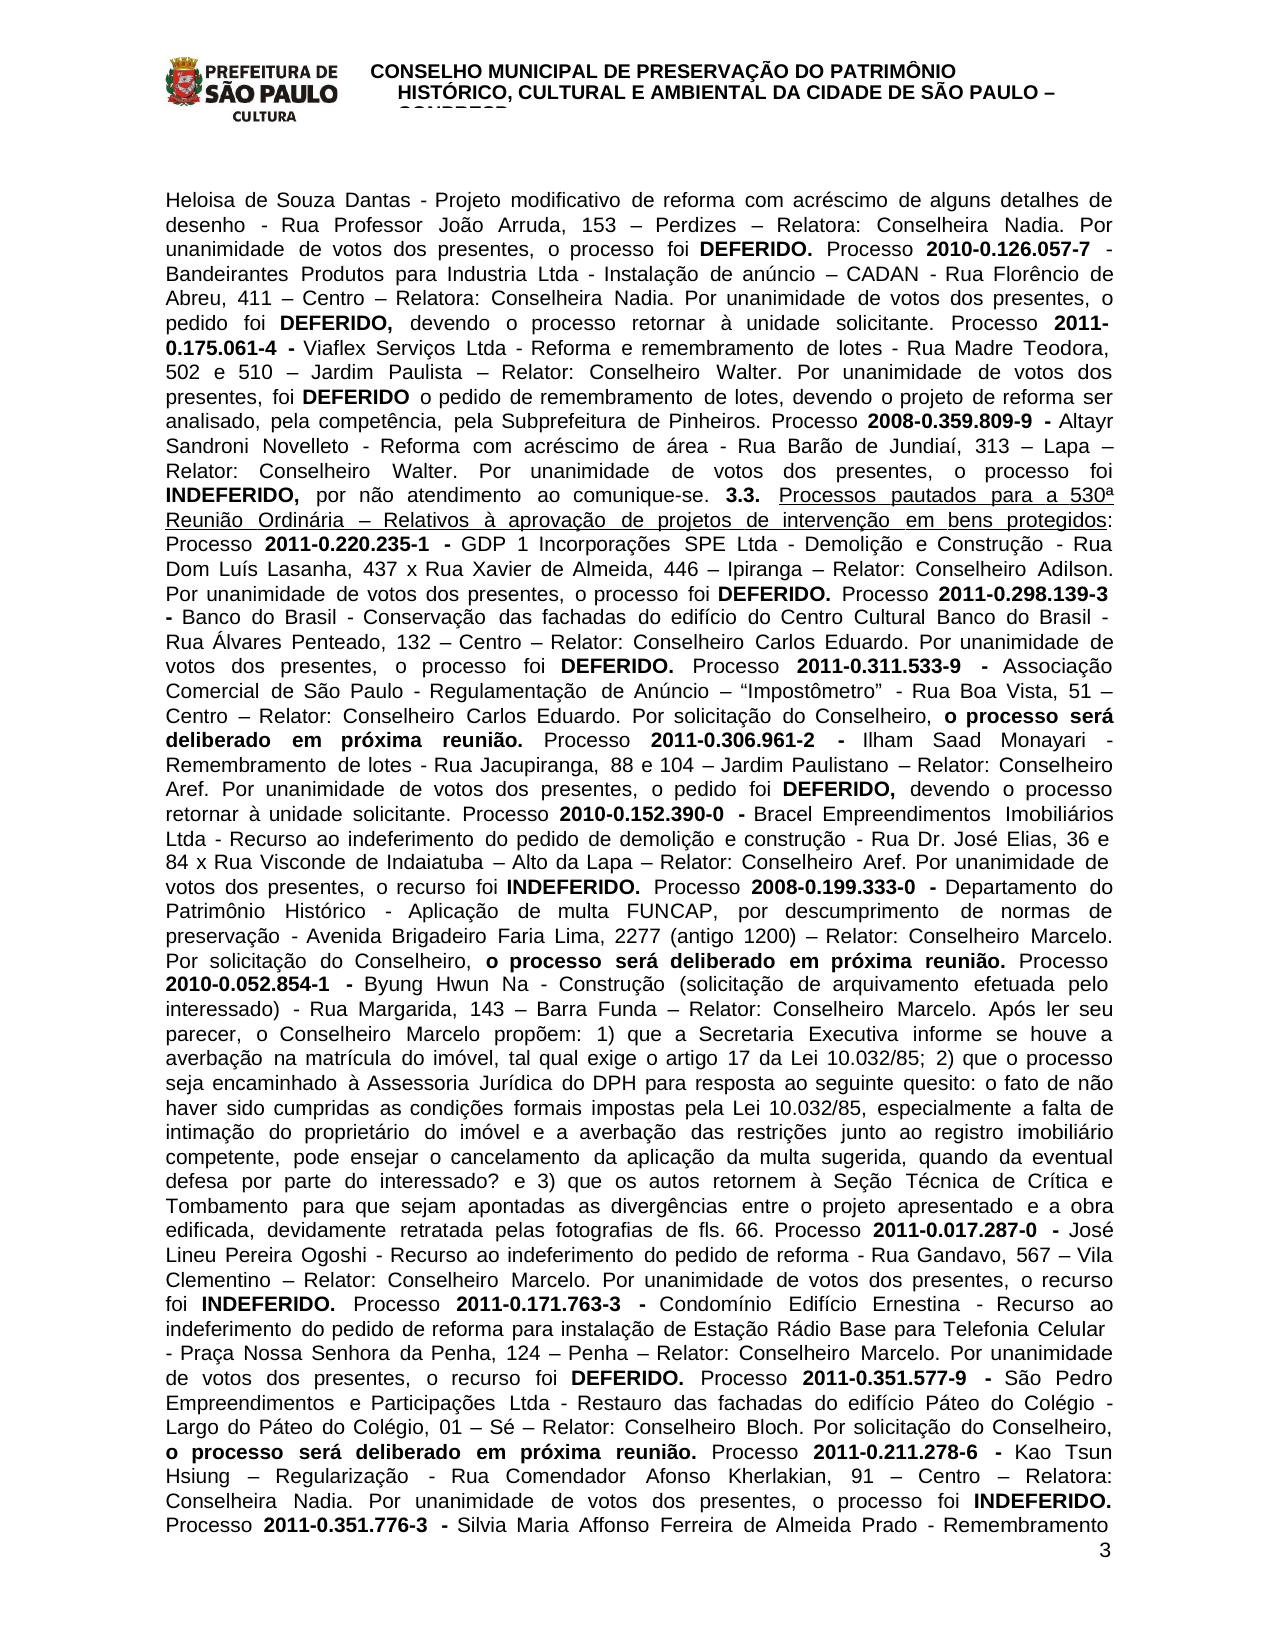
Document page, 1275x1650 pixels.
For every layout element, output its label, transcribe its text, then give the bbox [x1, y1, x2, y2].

text 2010-0.052.854-1 - Byung Hwun Na - Construção (solicitação de arquivamento efetuada pelo [165, 973, 1113, 996]
text interessado) - Rua Margarida, 143 – Barra Funda – Relator: Conselheiro Marcelo. Após ler seu parecer, o Conselheiro Marcelo propõem: 1) que a Secretaria Executiva informe se houve a averbação na matrícula do imóvel, tal qual exige o artigo 17 da Lei 10.032/85; 2) que o processo seja encaminhado à Assessoria Jurídica do DPH para resposta ao seguinte quesito: o fato de não haver sido cumpridas as condições formais impostas pela Lei 10.032/85, especialmente a falta de intimação do proprietário do imóvel e a averbação das restrições junto ao registro imobiliário competente, pode ensejar o cancelamento da aplicação da multa sugerida, quando da eventual defesa por parte do interessado? e 3) que os autos retornem à Seção Técnica de Crítica e Tombamento para que sejam apontadas as divergências entre o projeto apresentado e a obra edificada, devidamente retratada pelas fotografias de fls. 66. Processo 2011-0.017.287-0 - José Lineu Pereira Ogoshi - Recurso ao indeferimento do pedido de reforma - Rua Gandavo, 567 – Vila Clementino – Relator: Conselheiro Marcelo. Por unanimidade de votos dos presentes, o recurso foi INDEFERIDO. Processo 2011-0.171.763-3 - Condomínio Edifício Ernestina - Recurso ao indeferimento do pedido de reforma para instalação de Estação Rádio Base para Telefonia Celular [165, 997, 1114, 1341]
text Rua Álvares Penteado, 132 – Centro – Relator: Conselheiro Carlos Eduardo. Por unanimidade de votos dos presentes, o processo foi DEFERIDO. Processo 2011-0.311.533-9 - Associação Comercial de São Paulo - Regulamentação de Anúncio – “Impostômetro” - Rua Boa Vista, 51 – Centro – Relator: Conselheiro Carlos Eduardo. Por solicitação do Conselheiro, o processo será deliberado em próxima reunião. Processo 2011-0.306.961-2 - Ilham Saad Monayari - Remembramento de lotes - Rua Jacupiranga, 88 e 104 – Jardim Paulistano – Relator: Conselheiro Aref. Por unanimidade de votos dos presentes, o pedido foi DEFERIDO, devendo o processo retornar à unidade solicitante. Processo 2010-0.152.390-0 - Bracel Empreendimentos Imobiliários Ltda - Recurso ao indeferimento do pedido de demolição e construção - Rua Dr. José Elias, 36 e [165, 630, 1114, 850]
text - Banco do Brasil - Conservação das fachadas do edifício do Centro Cultural Banco do Brasil - [165, 606, 1113, 629]
text votos dos presentes, o recurso foi INDEFERIDO. Processo 2008-0.199.333-0 - Departamento do Patrimônio Histórico - Aplicação de multa FUNCAP, por descumprimento de normas de preservação - Avenida Brigadeiro Faria Lima, 2277 (antigo 1200) – Relator: Conselheiro Marcelo. Por solicitação do Conselheiro, o processo será deliberado em próxima reunião. Processo [165, 875, 1114, 972]
text 84 x Rua Visconde de Indaiatuba – Alto da Lapa – Relator: Conselheiro Aref. Por unanimidade de [165, 851, 1113, 874]
text 502 e 510 – Jardim Paulista – Relator: Conselheiro Walter. Por unanimidade de votos dos presentes, foi DEFERIDO o pedido de remembramento de lotes, devendo o projeto de reforma ser analisado, pela competência, pela Subprefeitura de Pinheiros. Processo 2008-0.359.809-9 - Altayr Sandroni Novelleto - Reforma com acréscimo de área - Rua Barão de Jundiaí, 313 – Lapa – Relator: Conselheiro Walter. Por unanimidade de votos dos presentes, o processo foi INDEFERIDO, por não atendimento ao comunique-se. 3.3. Processos pautados para a 530ª Reunião Ordinária – Relativos à aprovação de projetos de intervenção em bens protegidos: Processo 2011-0.220.235-1 - GDP 1 Incorporações SPE Ltda - Demolição e Construção - Rua Dom Luís Lasanha, 437 x Rua Xavier de Almeida, 446 – Ipiranga – Relator: Conselheiro Adilson. Por unanimidade de votos dos presentes, o processo foi DEFERIDO. Processo 2011-0.298.139-3 [165, 360, 1114, 605]
text - Praça Nossa Senhora da Penha, 124 – Penha – Relator: Conselheiro Marcelo. Por unanimidade de votos dos presentes, o recurso foi DEFERIDO. Processo 2011-0.351.577-9 - São Pedro Empreendimentos e Participações Ltda - Restauro das fachadas do edifício Páteo do Colégio - Largo do Páteo do Colégio, 01 – Sé – Relator: Conselheiro Bloch. Por solicitação do Conselheiro, o processo será deliberado em próxima reunião. Processo 2011-0.211.278-6 - Kao Tsun Hsiung – Regularização - Rua Comendador Afonso Kherlakian, 91 – Centro – Relatora: Conselheira Nadia. Por unanimidade de votos dos presentes, o processo foi INDEFERIDO. Processo 2011-0.351.776-3 - Silvia Maria Affonso Ferreira de Almeida Prado - Remembramento [165, 1341, 1114, 1537]
text Heloisa de Souza Dantas - Projeto modificativo de reforma com acréscimo de alguns detalhes de desenho - Rua Professor João Arruda, 153 – Perdizes – Relatora: Conselheira Nadia. Por unanimidade de votos dos presentes, o processo foi DEFERIDO. Processo 2010-0.126.057-7 - Bandeirantes Produtos para Industria Ltda - Instalação de anúncio – CADAN - Rua Florêncio de Abreu, 411 – Centro – Relatora: Conselheira Nadia. Por unanimidade de votos dos presentes, o pedido foi DEFERIDO, devendo o processo retornar à unidade solicitante. Processo 2011- [165, 188, 1114, 335]
text 0.175.061-4 - Viaflex Serviços Ltda - Reforma e remembramento de lotes - Rua Madre Teodora, [165, 336, 1113, 359]
